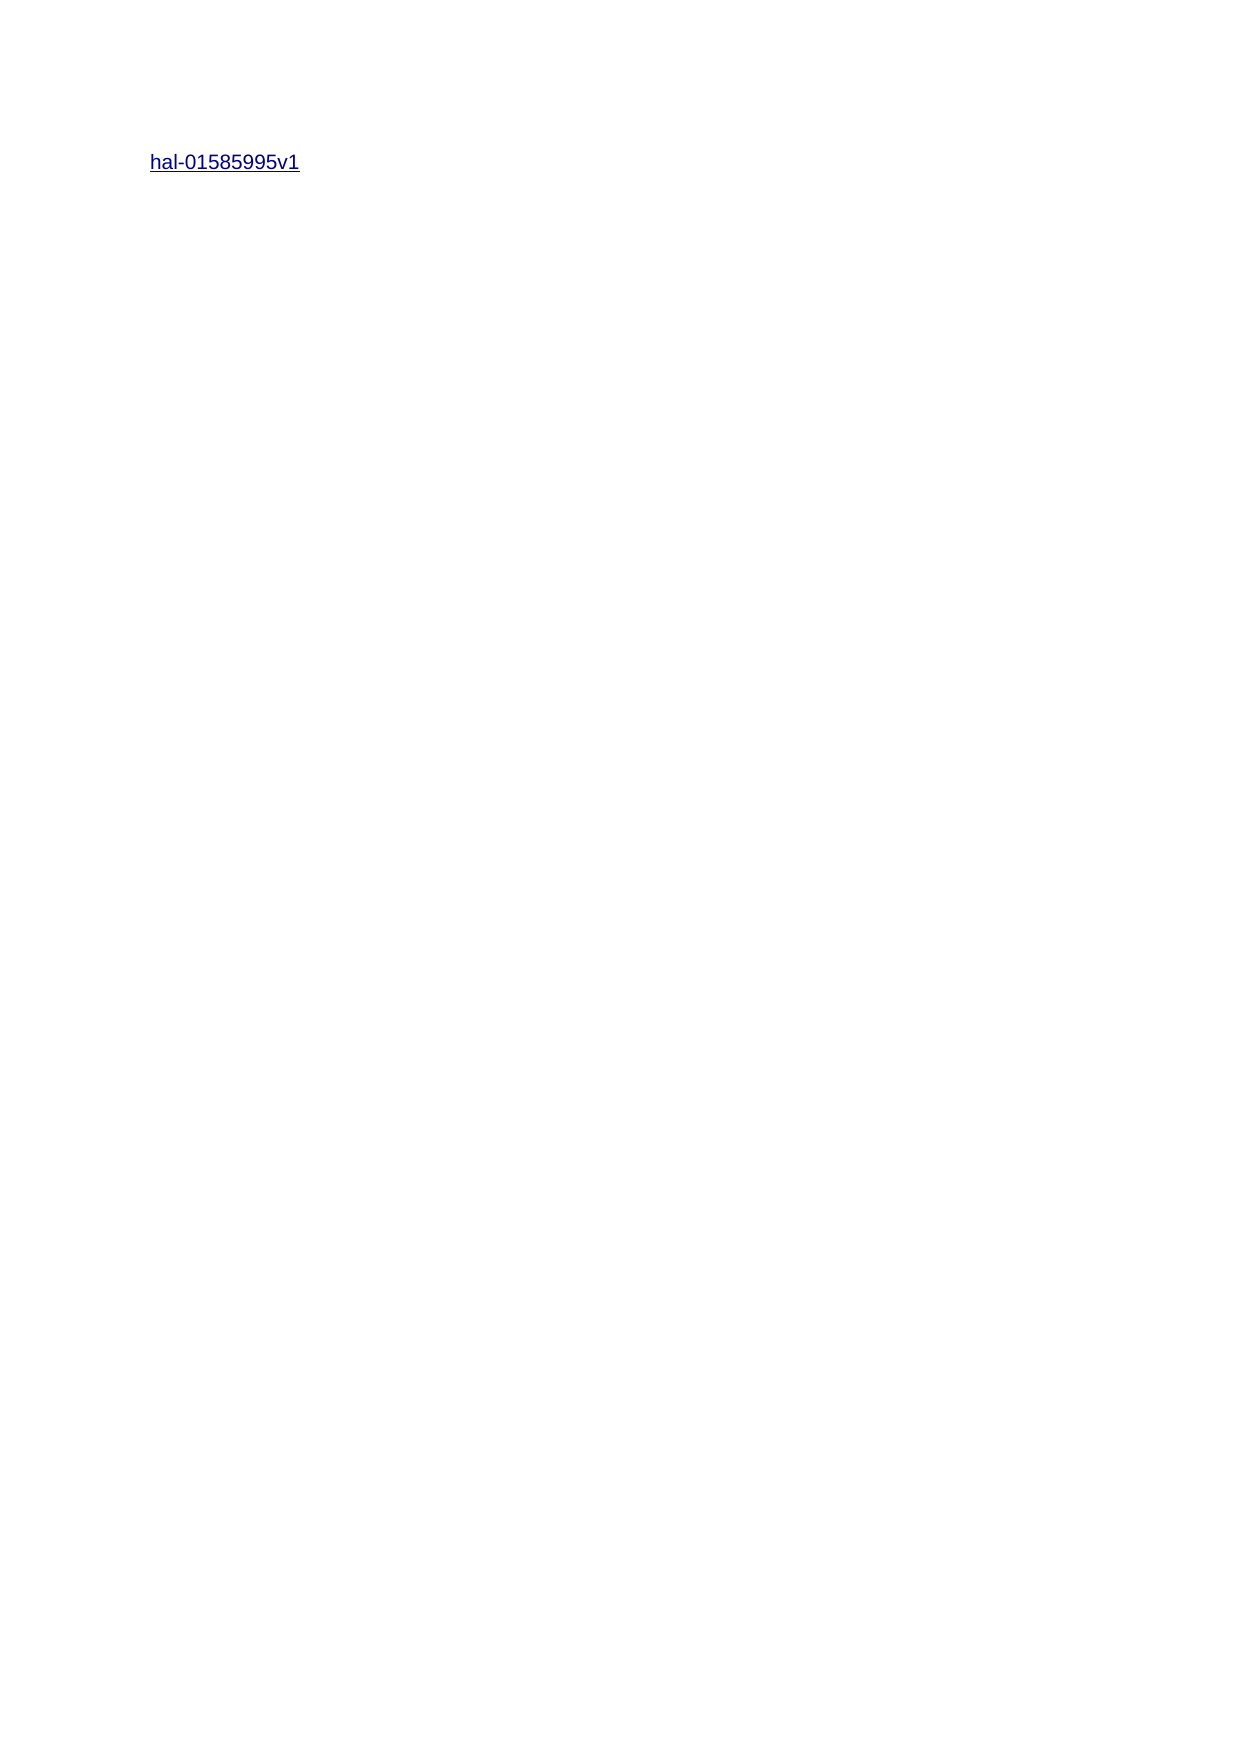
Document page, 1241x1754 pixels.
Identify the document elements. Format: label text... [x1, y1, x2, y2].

table_cell hal-01585995v1 [150, 150, 1090, 174]
